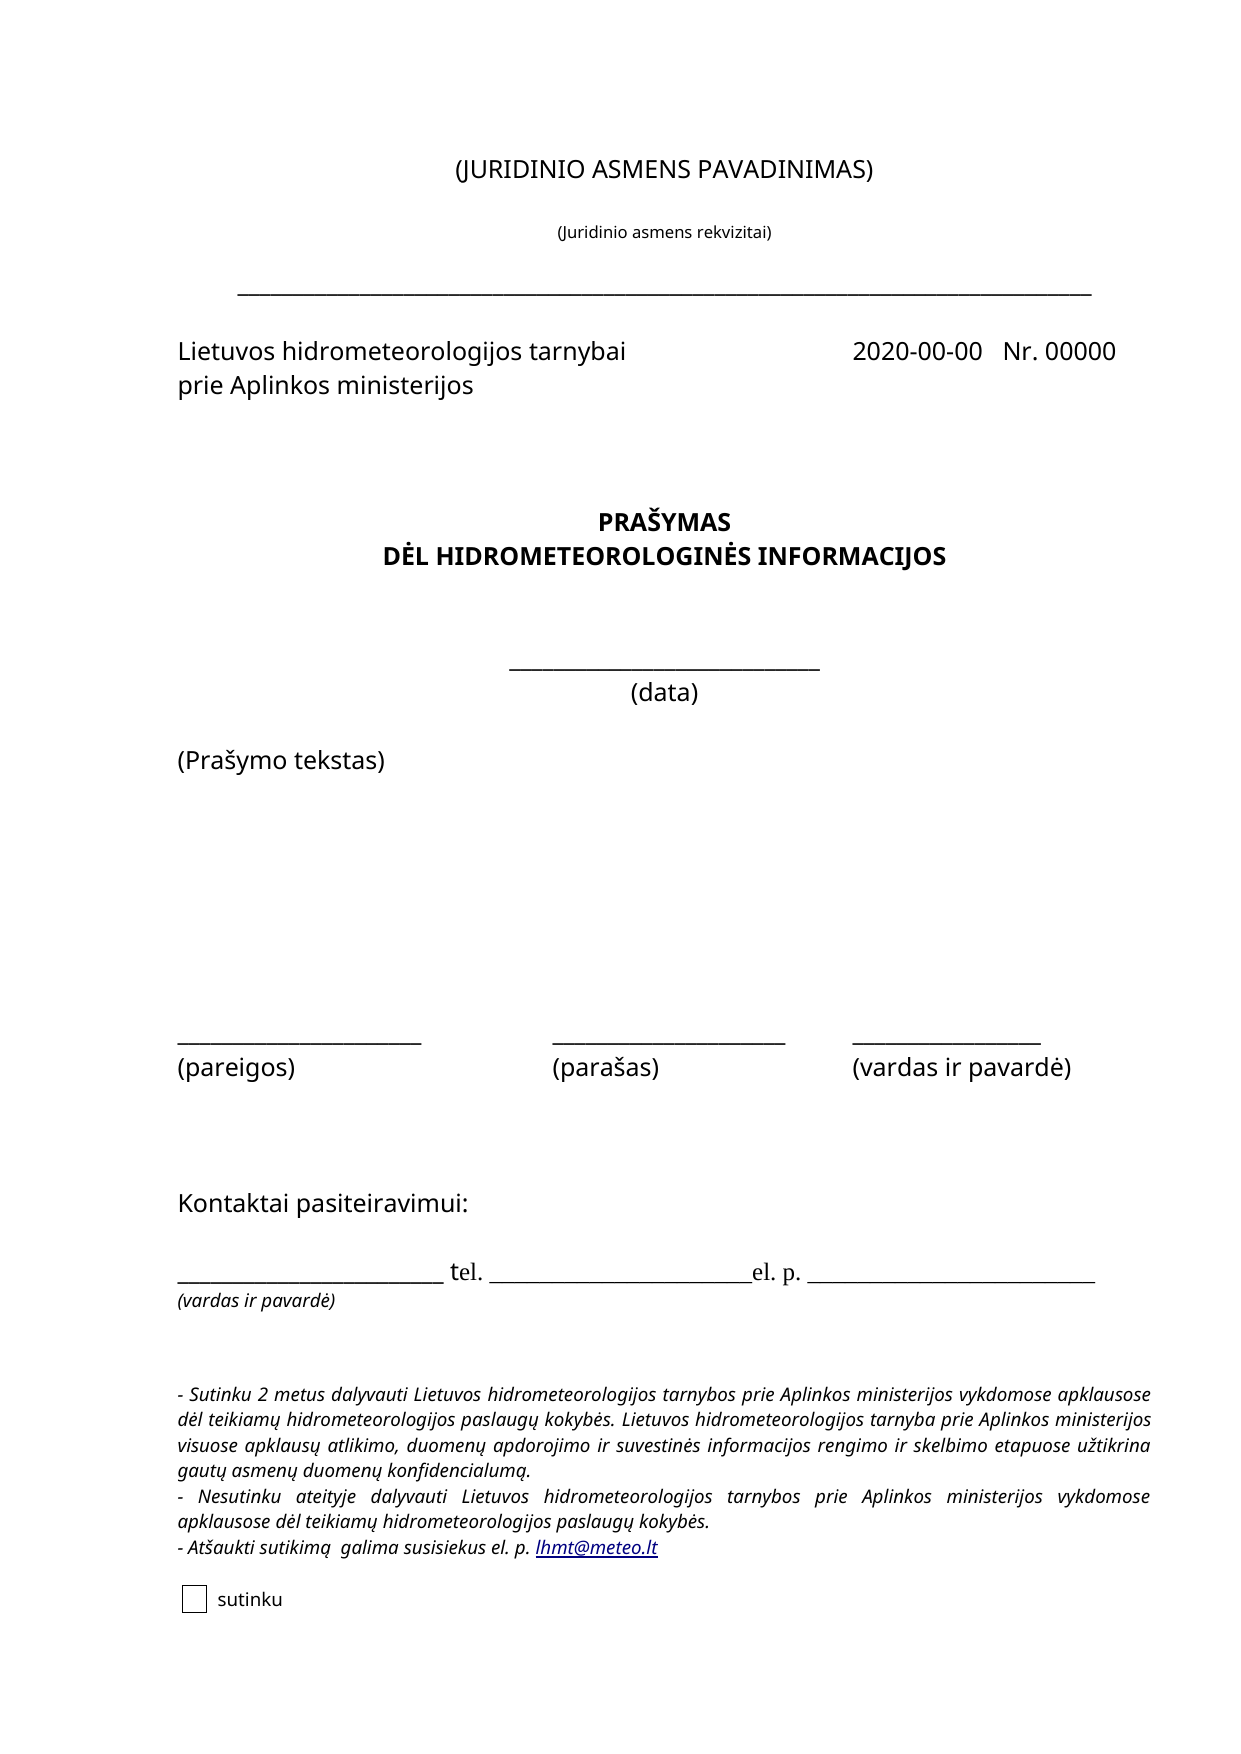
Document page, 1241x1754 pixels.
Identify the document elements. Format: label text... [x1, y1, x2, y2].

text _____________________________________________________________________________ [177, 266, 1152, 300]
subtitle DĖL HIDROMETEOROLOGINĖS INFORMACIJOS [177, 538, 1152, 572]
text (Juridinio asmens rekvizitai) [177, 220, 1152, 243]
text (data) [177, 674, 1152, 708]
text Lietuvos hidrometeorologijos tarnybai 2020-00-00 Nr. 00000 [177, 334, 1152, 368]
text - Nesutinku ateityje dalyvauti Lietuvos hidrometeorologijos tarnybos prie Aplinkos ministerijos vykdomose apklausose dėl teikiamų hidrometeorologijos paslaugų kokybės. [177, 1483, 1152, 1534]
table_header sutinku [207, 1585, 1152, 1612]
table_header [183, 1586, 206, 1612]
text (JURIDINIO ASMENS PAVADINIMAS) [177, 152, 1152, 186]
text (Prašymo tekstas) [177, 743, 1152, 777]
text ____________________________ [177, 640, 1152, 674]
text ______________________ _____________________ _________________ [177, 1015, 1152, 1049]
text (pareigos) (parašas) (vardas ir pavardė) [177, 1049, 1152, 1083]
text (vardas ir pavardė) [177, 1288, 1152, 1313]
text Kontaktai pasiteiravimui: [177, 1185, 1152, 1219]
text - Atšaukti sutikimą galima susisiekus el. p. lhmt@meteo.lt [177, 1534, 1152, 1560]
text PRAŠYMAS [177, 504, 1152, 538]
text prie Aplinkos ministerijos [177, 368, 1152, 402]
text ________________________ tel. _____________________el. p. _______________________ [177, 1253, 1152, 1288]
text - Sutinku 2 metus dalyvauti Lietuvos hidrometeorologijos tarnybos prie Aplinkos ministerijos vykdomose apklausose dėl teikiamų hidrometeorologijos paslaugų kokybės. Lietuvos hidrometeorologijos tarnyba prie Aplinkos ministerijos visuose apklausų atlikimo, duomenų apdorojimo ir suvestinės informacijos rengimo ir skelbimo etapuose užtikrina gautų asmenų duomenų konfidencialumą. [177, 1381, 1152, 1483]
